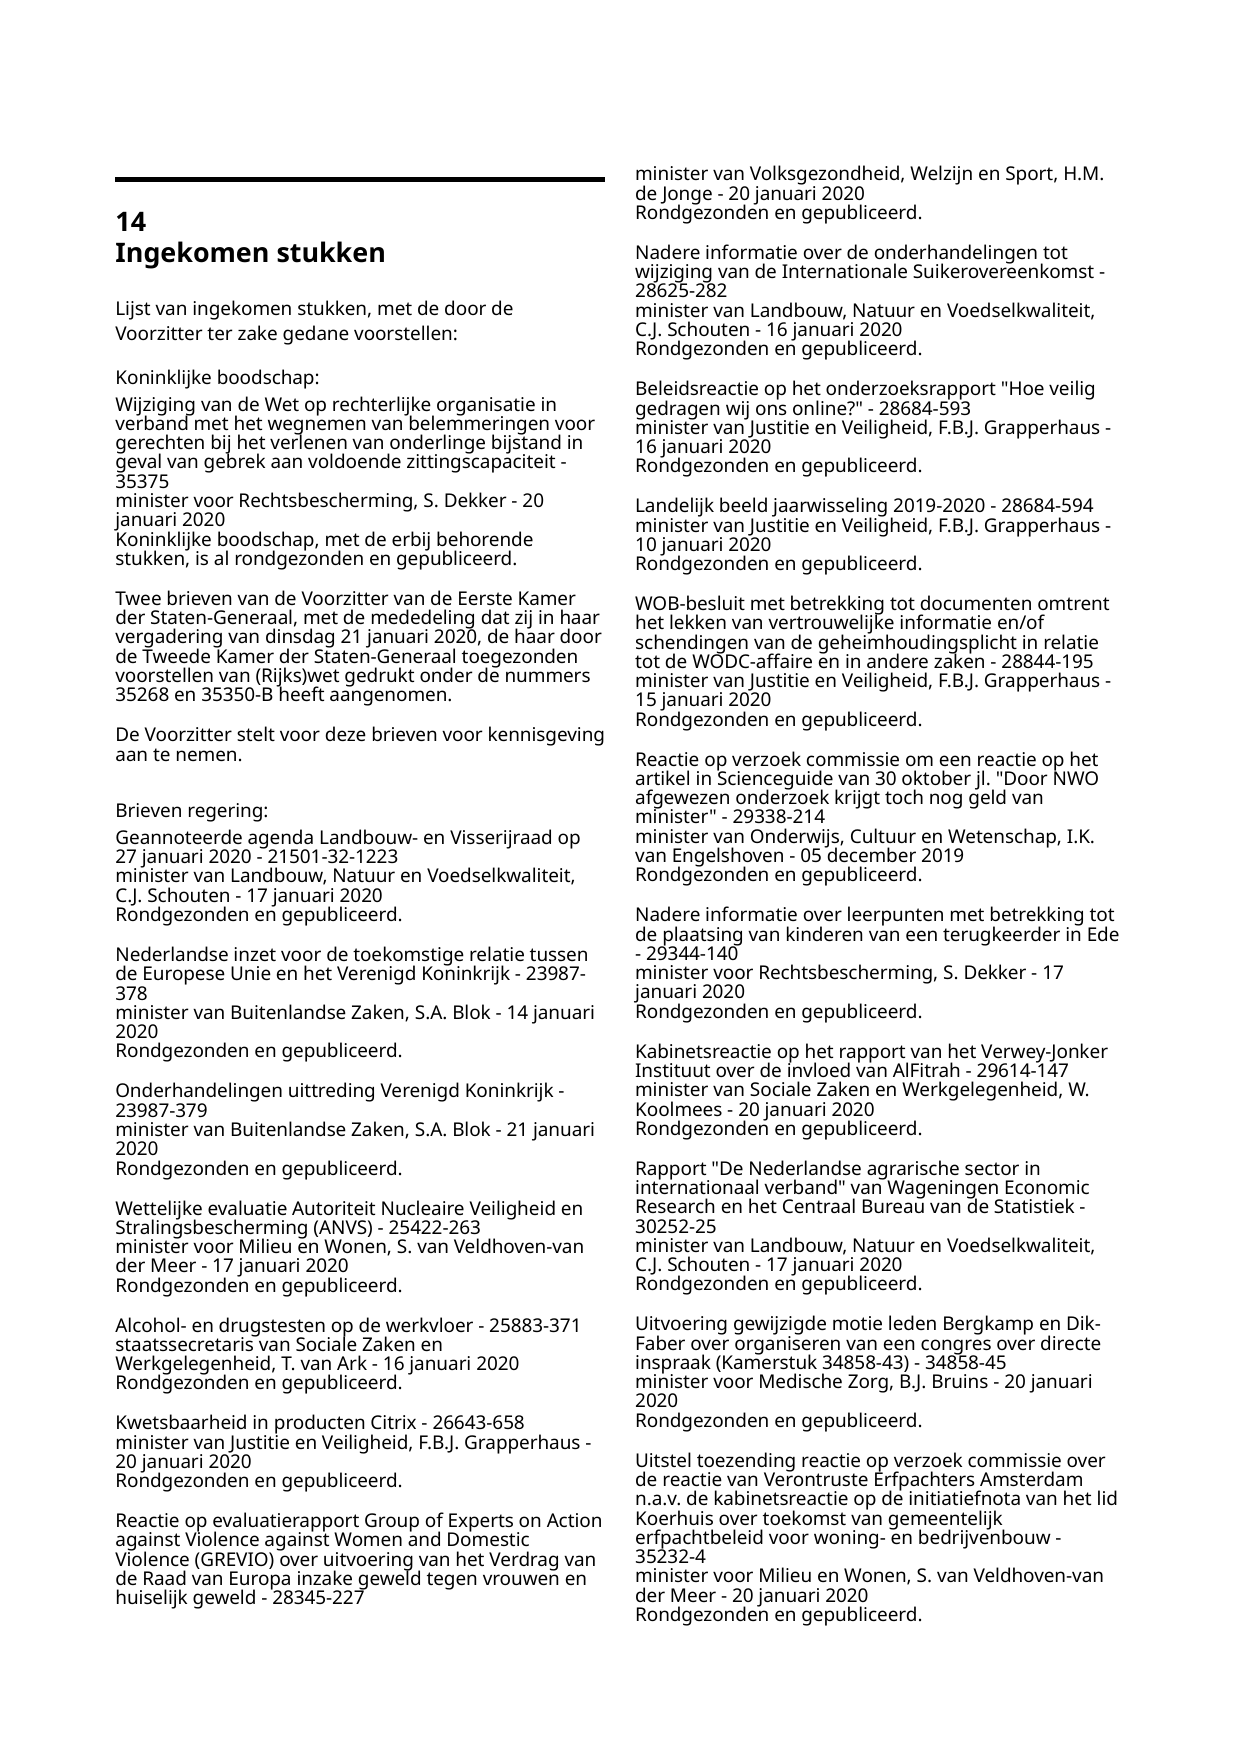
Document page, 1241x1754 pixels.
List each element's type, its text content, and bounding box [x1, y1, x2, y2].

text minister van Buitenlandse Zaken, S.A. Blok - 14 januari 2020 [115, 1004, 605, 1042]
text Rondgezonden en gepubliceerd. [635, 1606, 1125, 1625]
text Geannoteerde agenda Landbouw- en Visserijraad op 27 januari 2020 - 21501-32-1223 [115, 829, 605, 867]
text Rondgezonden en gepubliceerd. [635, 1275, 1125, 1295]
text Nederlandse inzet voor de toekomstige relatie tussen de Europese Unie en het Verenigd Koninkrijk - 23987-378 [115, 946, 605, 1004]
text minister van Onderwijs, Cultuur en Wetenschap, I.K. van Engelshoven - 05 december 2019 [635, 828, 1125, 866]
text 14 [115, 203, 605, 239]
text De Voorzitter stelt voor deze brieven voor kennisgeving aan te nemen. [115, 726, 605, 765]
text Nadere informatie over de onderhandelingen tot wijziging van de Internationale Suikerovereenkomst - 28625-282 [635, 244, 1125, 302]
text minister voor Rechtsbescherming, S. Dekker - 20 januari 2020 [115, 492, 605, 531]
text Reactie op verzoek commissie om een reactie op het artikel in Scienceguide van 30 oktober jl. "Door NWO afgewezen onderzoek krijgt toch nog geld van minister" - 29338-214 [635, 751, 1125, 828]
text Onderhandelingen uittreding Verenigd Koninkrijk - 23987-379 [115, 1082, 605, 1121]
text minister voor Medische Zorg, B.J. Bruins - 20 januari 2020 [635, 1373, 1125, 1412]
text Uitstel toezending reactie op verzoek commissie over de reactie van Verontruste Erfpachters Amsterdam n.a.v. de kabinetsreactie op de initiatiefnota van het lid Koerhuis over toekomst van gemeentelijk erfpachtbeleid voor woning- en bedrijvenbouw - 35232-4 [635, 1452, 1125, 1567]
text minister van Landbouw, Natuur en Voedselkwaliteit, C.J. Schouten - 17 januari 2020 [115, 867, 605, 906]
text minister voor Milieu en Wonen, S. van Veldhoven-van der Meer - 17 januari 2020 [115, 1238, 605, 1277]
text minister van Justitie en Veiligheid, F.B.J. Grapperhaus - 20 januari 2020 [115, 1434, 605, 1472]
text Rondgezonden en gepubliceerd. [115, 1374, 605, 1394]
text Rondgezonden en gepubliceerd. [115, 906, 605, 925]
text Ingekomen stukken [115, 239, 605, 283]
text Lijst van ingekomen stukken, met de door de Voorzitter ter zake gedane voorstellen: [115, 295, 605, 346]
text Alcohol- en drugstesten op de werkvloer - 25883-371 [115, 1317, 605, 1336]
text Reactie op evaluatierapport Group of Experts on Action against Violence against Women and Domestic Violence (GREVIO) over uitvoering van het Verdrag van de Raad van Europa inzake geweld tegen vrouwen en huiselijk geweld - 28345-227 [115, 1512, 605, 1608]
text Kabinetsreactie op het rapport van het Verwey-Jonker Instituut over de invloed van AlFitrah - 29614-147 [635, 1043, 1125, 1081]
text minister van Justitie en Veiligheid, F.B.J. Grapperhaus - 10 januari 2020 [635, 517, 1125, 555]
text Rondgezonden en gepubliceerd. [635, 204, 1125, 223]
text Rondgezonden en gepubliceerd. [635, 711, 1125, 730]
text Koninklijke boodschap, met de erbij behorende stukken, is al rondgezonden en gepubliceerd. [115, 531, 605, 569]
text Koninklijke boodschap: [115, 364, 605, 390]
text Brieven regering: [115, 797, 605, 823]
text Rapport "De Nederlandse agrarische sector in internationaal verband" van Wageningen Economic Research en het Centraal Bureau van de Statistiek - 30252-25 [635, 1160, 1125, 1237]
text Nadere informatie over leerpunten met betrekking tot de plaatsing van kinderen van een terugkeerder in Ede - 29344-140 [635, 906, 1125, 964]
text Twee brieven van de Voorzitter van de Eerste Kamer der Staten-Generaal, met de mededeling dat zij in haar vergadering van dinsdag 21 januari 2020, de haar door de Tweede Kamer der Staten-Generaal toegezonden voorstellen van (Rijks)wet gedrukt onder de nummers 35268 en 35350-B heeft aangenomen. [115, 590, 605, 706]
text Uitvoering gewijzigde motie leden Bergkamp en Dik-Faber over organiseren van een congres over directe inspraak (Kamerstuk 34858-43) - 34858-45 [635, 1315, 1125, 1373]
text Rondgezonden en gepubliceerd. [635, 866, 1125, 886]
text staatssecretaris van Sociale Zaken en Werkgelegenheid, T. van Ark - 16 januari 2020 [115, 1336, 605, 1374]
text Beleidsreactie op het onderzoeksrapport "Hoe veilig gedragen wij ons online?" - 28684-593 [635, 380, 1125, 419]
text minister voor Milieu en Wonen, S. van Veldhoven-van der Meer - 20 januari 2020 [635, 1567, 1125, 1606]
text minister van Justitie en Veiligheid, F.B.J. Grapperhaus - 16 januari 2020 [635, 419, 1125, 457]
text minister van Buitenlandse Zaken, S.A. Blok - 21 januari 2020 [115, 1121, 605, 1159]
text Rondgezonden en gepubliceerd. [115, 1159, 605, 1179]
text minister van Landbouw, Natuur en Voedselkwaliteit, C.J. Schouten - 17 januari 2020 [635, 1237, 1125, 1275]
text minister van Justitie en Veiligheid, F.B.J. Grapperhaus - 15 januari 2020 [635, 672, 1125, 711]
text Rondgezonden en gepubliceerd. [635, 1003, 1125, 1022]
text Rondgezonden en gepubliceerd. [635, 1412, 1125, 1431]
text minister voor Rechtsbescherming, S. Dekker - 17 januari 2020 [635, 964, 1125, 1003]
text minister van Landbouw, Natuur en Voedselkwaliteit, C.J. Schouten - 16 januari 2020 [635, 302, 1125, 340]
text Wettelijke evaluatie Autoriteit Nucleaire Veiligheid en Stralingsbescherming (ANVS) - 25422-263 [115, 1199, 605, 1238]
text Rondgezonden en gepubliceerd. [115, 1472, 605, 1491]
text Rondgezonden en gepubliceerd. [635, 555, 1125, 574]
text Kwetsbaarheid in producten Citrix - 26643-658 [115, 1414, 605, 1434]
text Wijziging van de Wet op rechterlijke organisatie in verband met het wegnemen van belemmeringen voor gerechten bij het verlenen van onderlinge bijstand in geval van gebrek aan voldoende zittingscapaciteit - 35375 [115, 396, 605, 492]
text Rondgezonden en gepubliceerd. [635, 457, 1125, 477]
text Landelijk beeld jaarwisseling 2019-2020 - 28684-594 [635, 497, 1125, 517]
text minister van Volksgezondheid, Welzijn en Sport, H.M. de Jonge - 20 januari 2020 [635, 165, 1125, 204]
text Rondgezonden en gepubliceerd. [635, 340, 1125, 359]
text Rondgezonden en gepubliceerd. [115, 1042, 605, 1062]
text Rondgezonden en gepubliceerd. [115, 1277, 605, 1296]
text minister van Sociale Zaken en Werkgelegenheid, W. Koolmees - 20 januari 2020 [635, 1081, 1125, 1120]
text Rondgezonden en gepubliceerd. [635, 1120, 1125, 1139]
text WOB-besluit met betrekking tot documenten omtrent het lekken van vertrouwelijke informatie en/of schendingen van de geheimhoudingsplicht in relatie tot de WODC-affaire en in andere zaken - 28844-195 [635, 595, 1125, 672]
